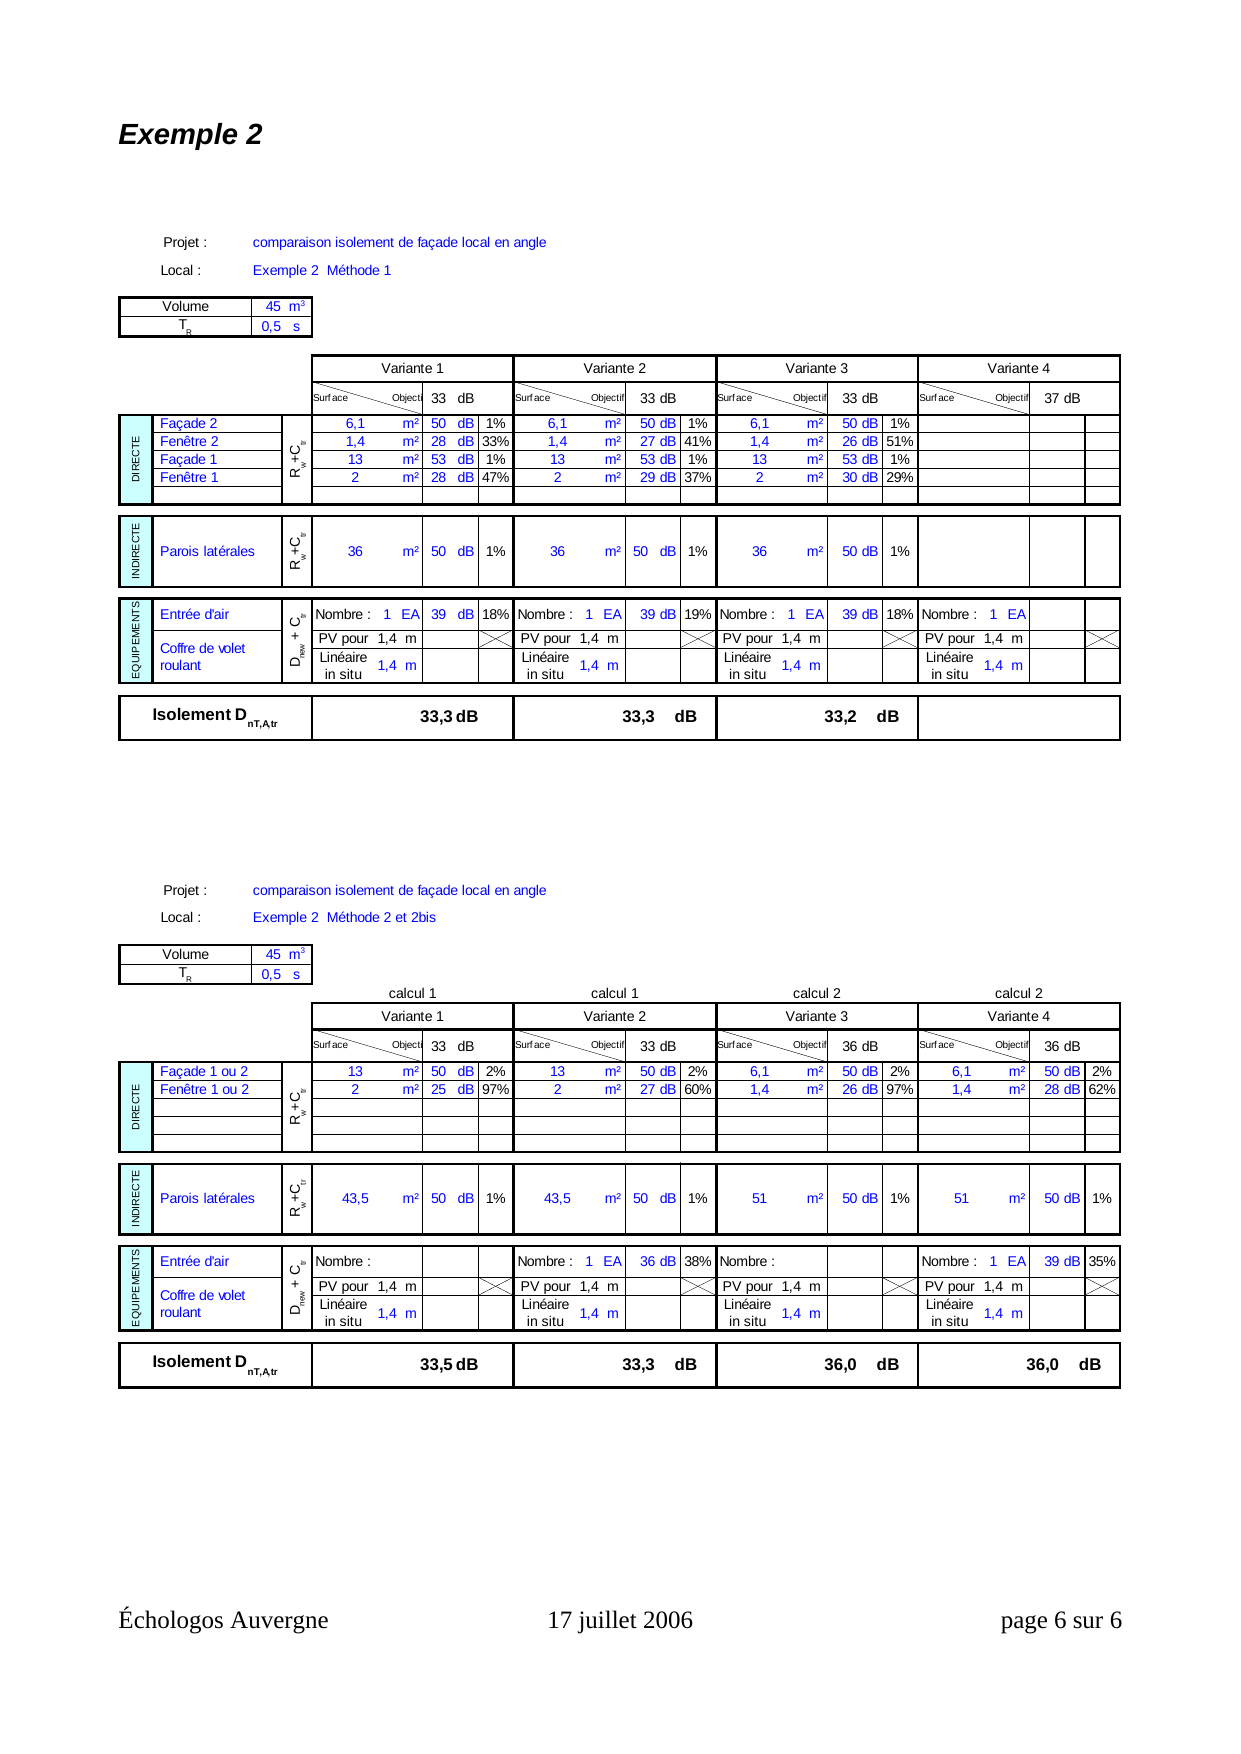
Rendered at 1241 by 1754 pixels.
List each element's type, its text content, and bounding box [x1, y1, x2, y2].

subtitle Exemple 2 [118, 118, 1122, 151]
